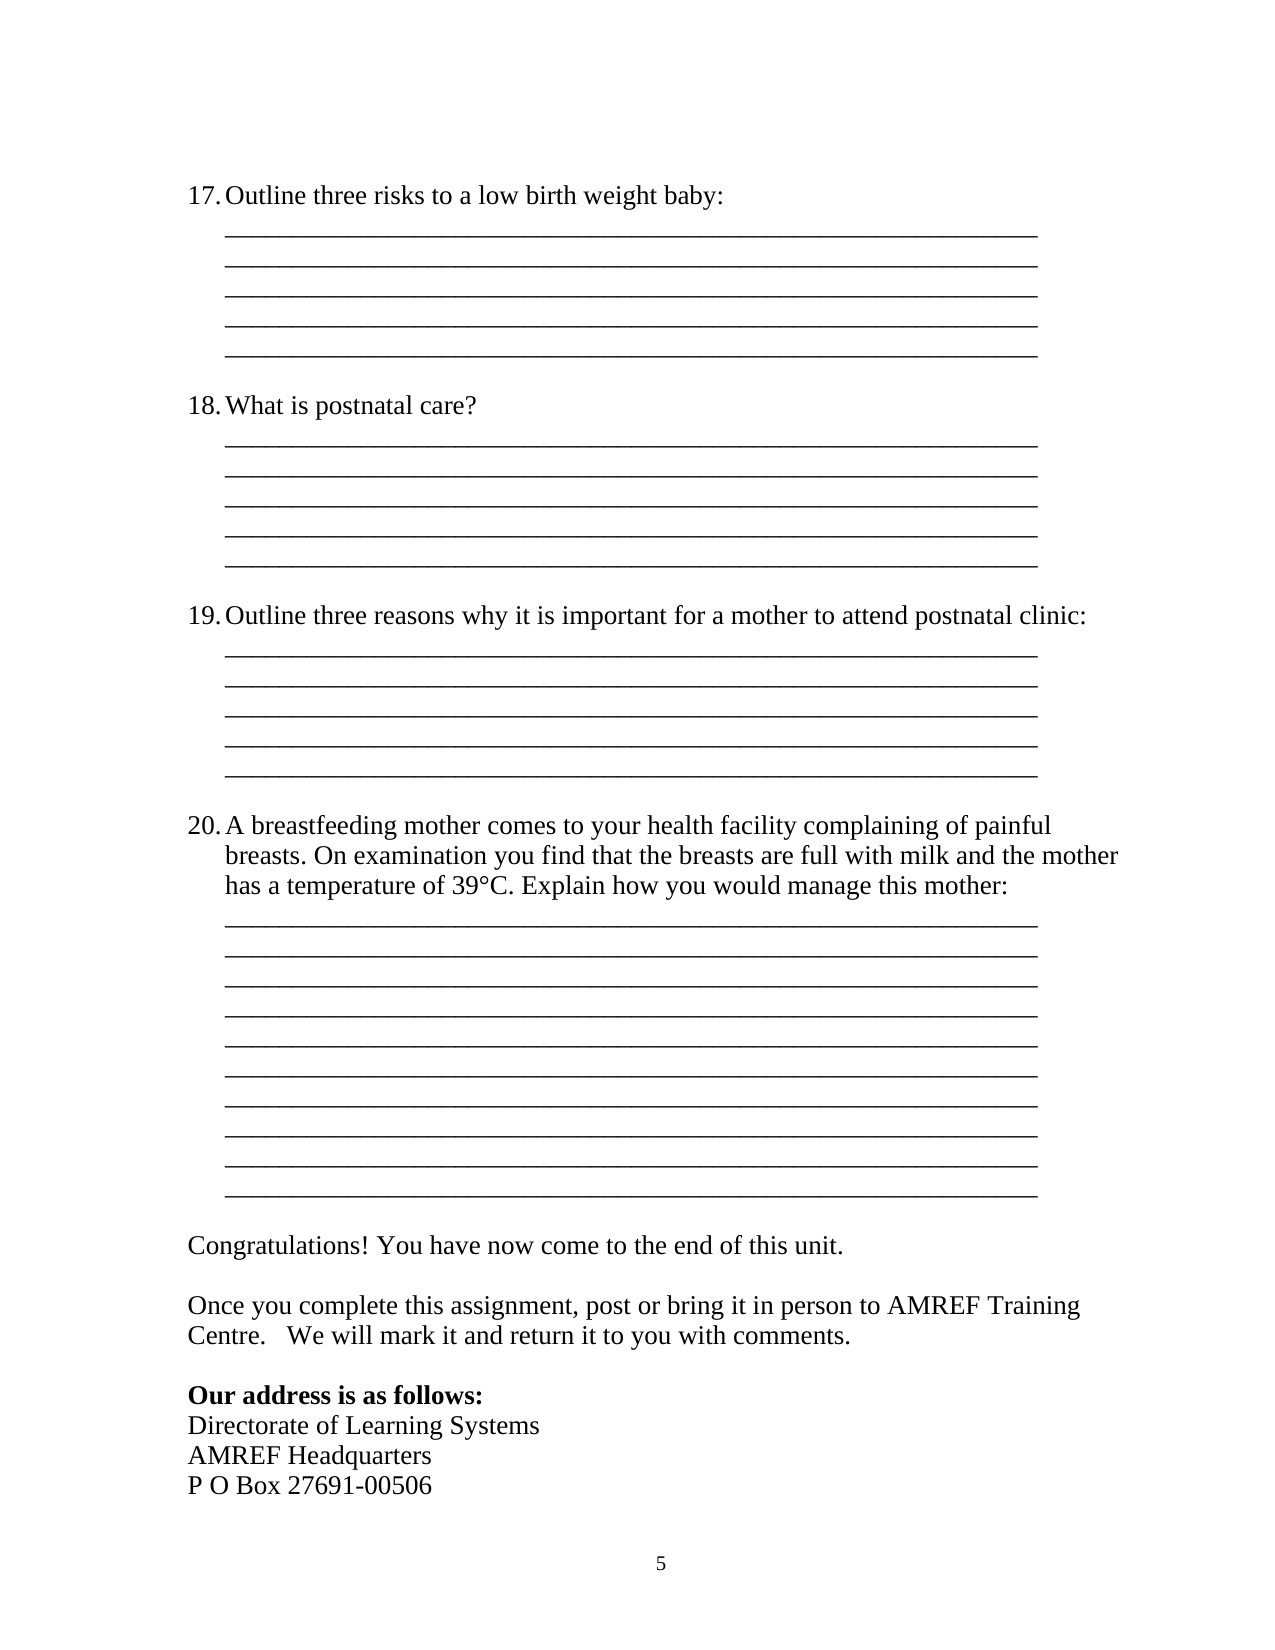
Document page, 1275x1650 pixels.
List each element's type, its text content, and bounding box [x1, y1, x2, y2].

text ____________________________________________________________ [187, 1140, 1134, 1170]
text Directorate of Learning Systems [187, 1410, 1134, 1440]
text ____________________________________________________________ [187, 930, 1134, 960]
text ____________________________________________________________ [187, 1020, 1134, 1050]
text ____________________________________________________________ [187, 540, 1134, 570]
text ____________________________________________________________ [187, 900, 1134, 930]
list A breastfeeding mother comes to your health facility complaining of painful breasts. On examination you find that the breasts are full with milk and the mother has a temperature of 39°C. Explain how you would manage this mother: [187, 810, 1134, 900]
text ____________________________________________________________ [187, 1080, 1134, 1110]
text ____________________________________________________________ [187, 1170, 1134, 1200]
text ____________________________________________________________ [187, 480, 1134, 510]
list Outline three risks to a low birth weight baby: [187, 180, 1134, 210]
list What is postnatal care? [187, 390, 1134, 420]
text ____________________________________________________________ [187, 990, 1134, 1020]
text ____________________________________________________________ [187, 750, 1134, 780]
text AMREF Headquarters [187, 1440, 1134, 1470]
list Outline three reasons why it is important for a mother to attend postnatal clinic: [187, 600, 1134, 630]
text ____________________________________________________________ [187, 660, 1134, 690]
text ____________________________________________________________ [187, 330, 1134, 360]
text ____________________________________________________________ [187, 720, 1134, 750]
text ____________________________________________________________ [187, 690, 1134, 720]
text ____________________________________________________________ [187, 630, 1134, 660]
text ____________________________________________________________ [187, 300, 1134, 330]
text ____________________________________________________________ [187, 510, 1134, 540]
text P O Box 27691-00506 [187, 1470, 1134, 1500]
text ____________________________________________________________ [187, 420, 1134, 450]
text Congratulations! You have now come to the end of this unit. [187, 1230, 1134, 1260]
text ____________________________________________________________ [187, 270, 1134, 300]
text Our address is as follows: [187, 1380, 1134, 1410]
text ____________________________________________________________ [187, 960, 1134, 990]
text ____________________________________________________________ [187, 1110, 1134, 1140]
text ____________________________________________________________ [187, 450, 1134, 480]
text ____________________________________________________________ [187, 1050, 1134, 1080]
text Once you complete this assignment, post or bring it in person to AMREF Training Centre. We will mark it and return it to you with comments. [187, 1290, 1134, 1350]
text ____________________________________________________________ [187, 240, 1134, 270]
text ____________________________________________________________ [187, 210, 1134, 240]
